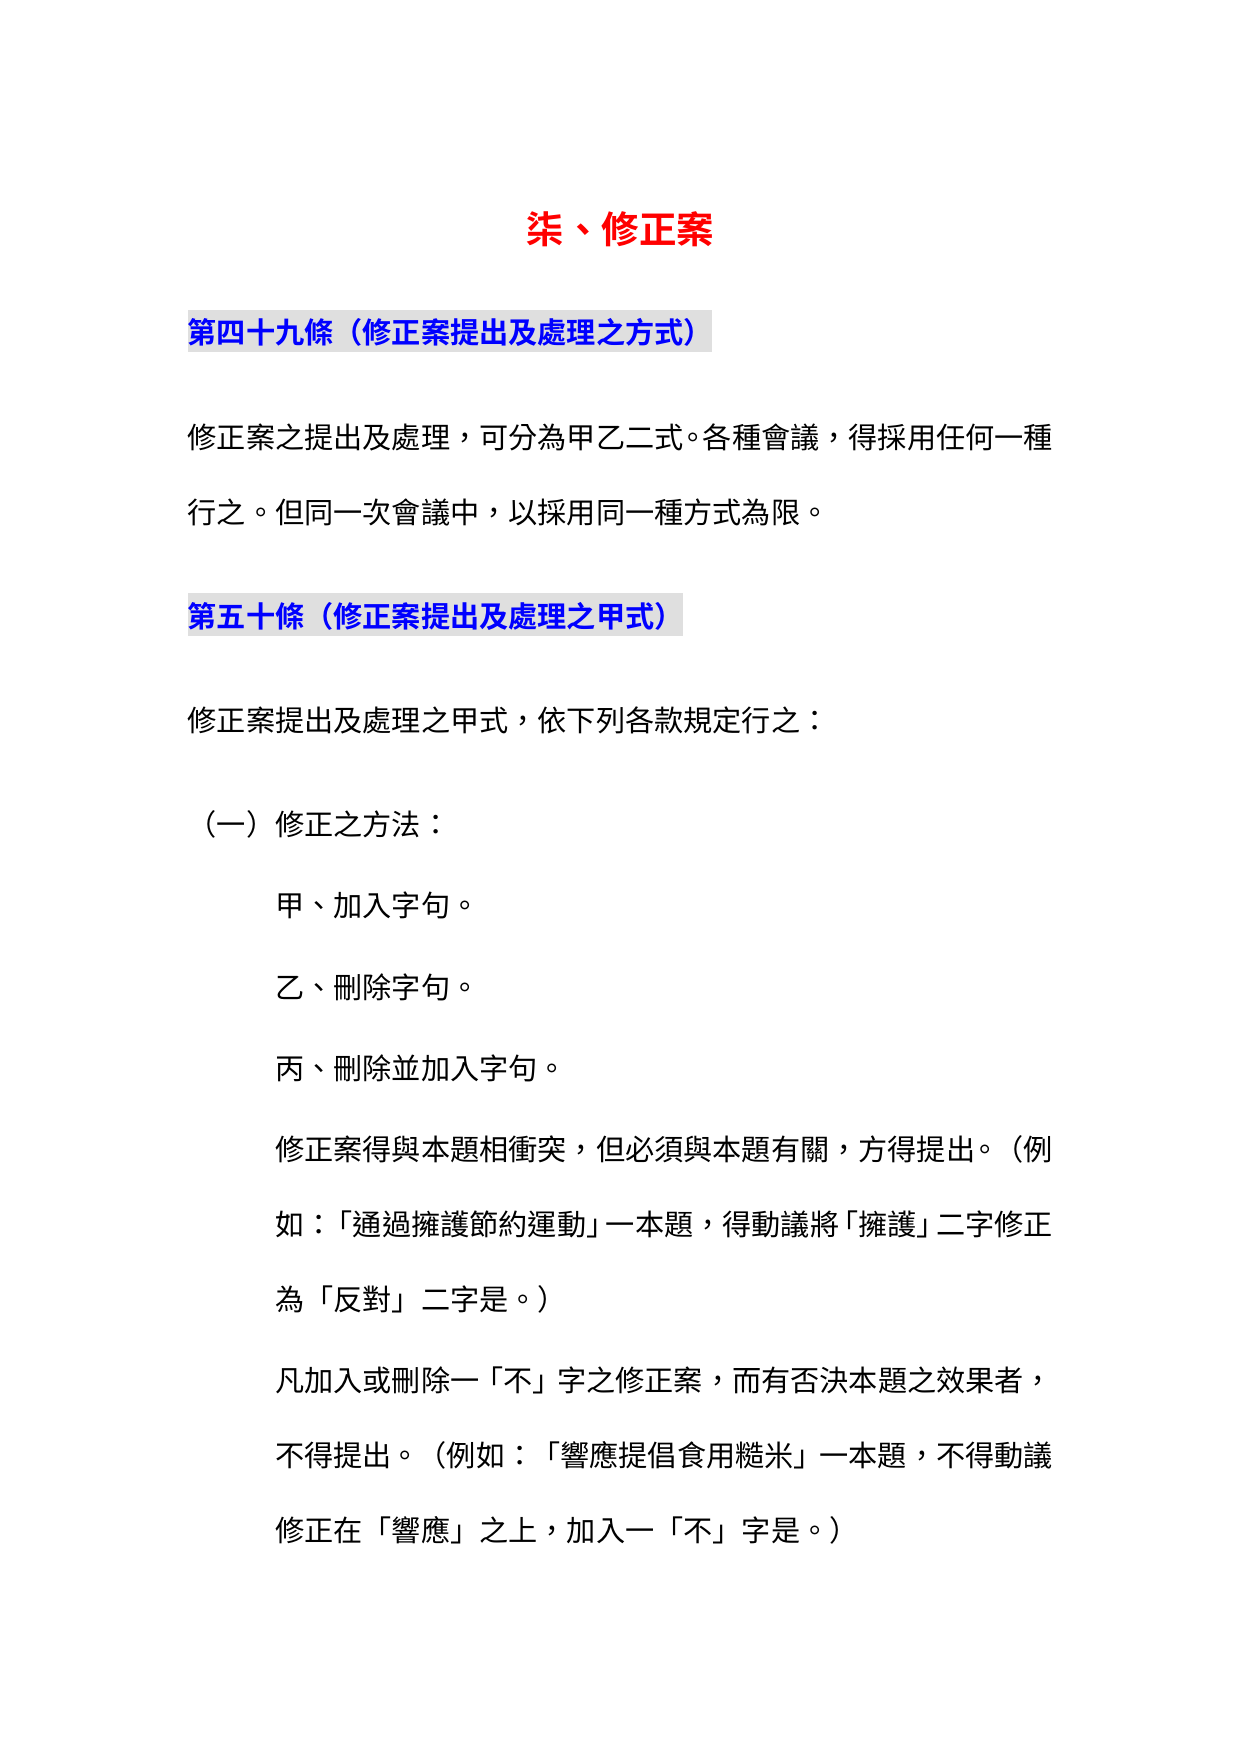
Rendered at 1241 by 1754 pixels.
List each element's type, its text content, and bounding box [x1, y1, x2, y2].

text 乙、刪除字句。 [275, 948, 1053, 1023]
text 修正案之提出及處理，可分為甲乙二式。各種會議，得採用任何一種行之。但同一次會議中，以採用同一種方式為限。 [187, 398, 1053, 548]
text 第五十條（修正案提出及處理之甲式） [187, 577, 1053, 652]
text 丙、刪除並加入字句。 [275, 1029, 1053, 1104]
text 修正案得與本題相衝突，但必須與本題有關，方得提出。（例如：「通過擁護節約運動」一本題，得動議將「擁護」二字修正為「反對」二字是。） [275, 1110, 1053, 1335]
text 凡加入或刪除一「不」字之修正案，而有否決本題之效果者，不得提出。（例如：「響應提倡食用糙米」一本題，不得動議修正在「響應」之上，加入一「不」字是。） [275, 1342, 1053, 1567]
text 修正案提出及處理之甲式，依下列各款規定行之： [187, 681, 1053, 756]
text 甲、加入字句。 [275, 867, 1053, 942]
text 第四十九條（修正案提出及處理之方式） [187, 294, 1053, 369]
text （一）修正之方法： [187, 785, 1053, 860]
text 柒、修正案 [187, 189, 1053, 264]
